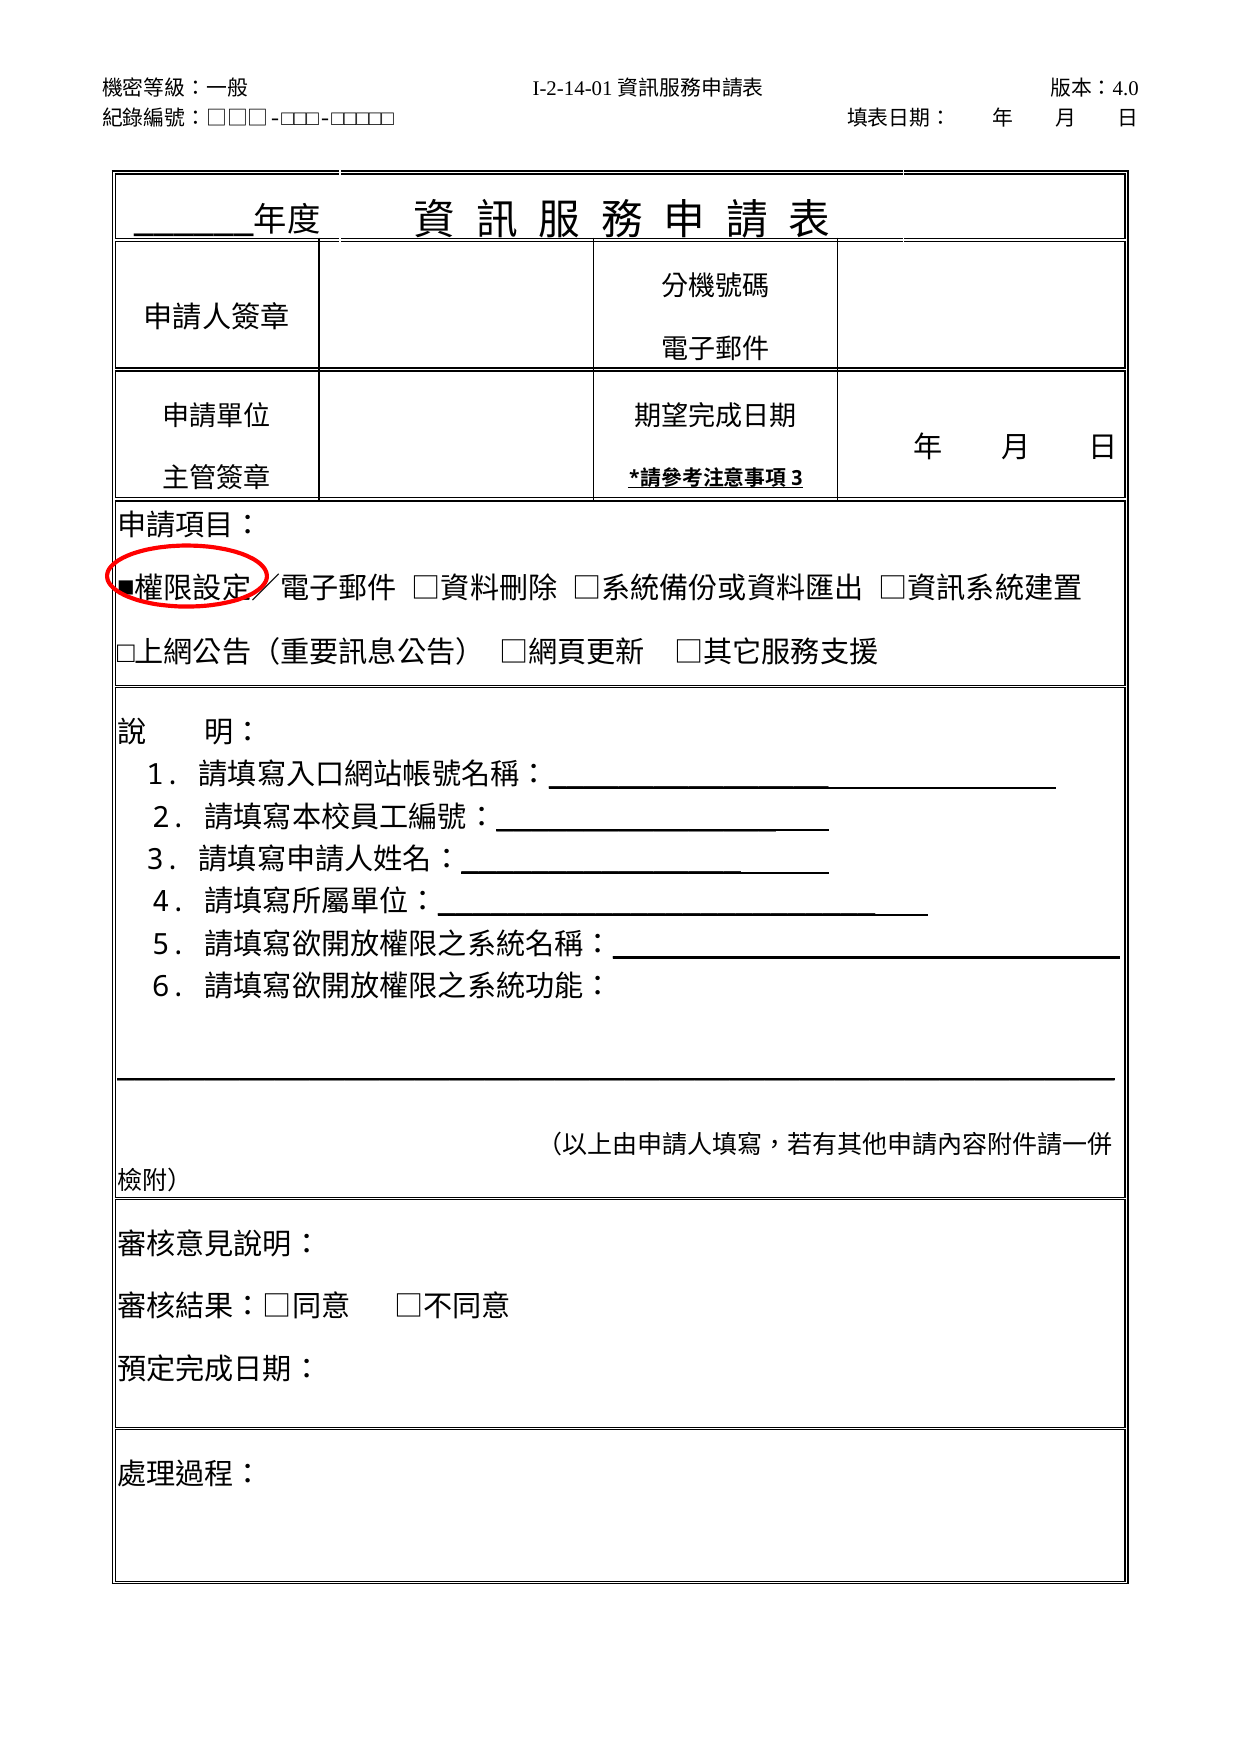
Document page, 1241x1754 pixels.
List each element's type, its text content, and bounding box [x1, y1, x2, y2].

table_cell [838, 242, 1124, 367]
table_cell [320, 372, 593, 497]
table_cell 年 月 日 [838, 372, 1124, 497]
table_cell 申請項目： ■權限設定／電子郵件 □資料刪除 □系統備份或資料匯出 □資訊系統建置 □上網公告（重要訊息公告） □網頁更新 □其它服務支援 [116, 502, 1124, 685]
table_cell 分機號碼 電子郵件 [594, 242, 837, 367]
table_cell 申請單位 主管簽章 [116, 372, 318, 497]
table_cell 期望完成日期 *請參考注意事項3 [594, 372, 837, 497]
table_cell 申請人簽章 [116, 242, 318, 367]
table_cell 說 明： 1. 請填寫入口網站帳號名稱：________________ 2. 請填寫本校員工編號：________________ 3. 請填寫申請人姓名：________________ 4. 請填寫所屬單位：_________________________ 5. 請填寫欲開放權限之系統名稱：_________________________ 6. 請填寫欲開放權限之系統功能： _________________________________________________________ （以上由申請人填寫，若有其他申請內容附件請一併檢附） [116, 688, 1124, 1197]
table_cell [320, 242, 593, 367]
table_header [904, 175, 1124, 237]
table_header 資訊服務申請表 [341, 175, 903, 237]
table_cell 處理過程： [116, 1430, 1124, 1581]
table_header ______年度 [116, 175, 339, 237]
table_cell 審核意見說明： 審核結果：□同意 □不同意 預定完成日期： [116, 1200, 1124, 1427]
